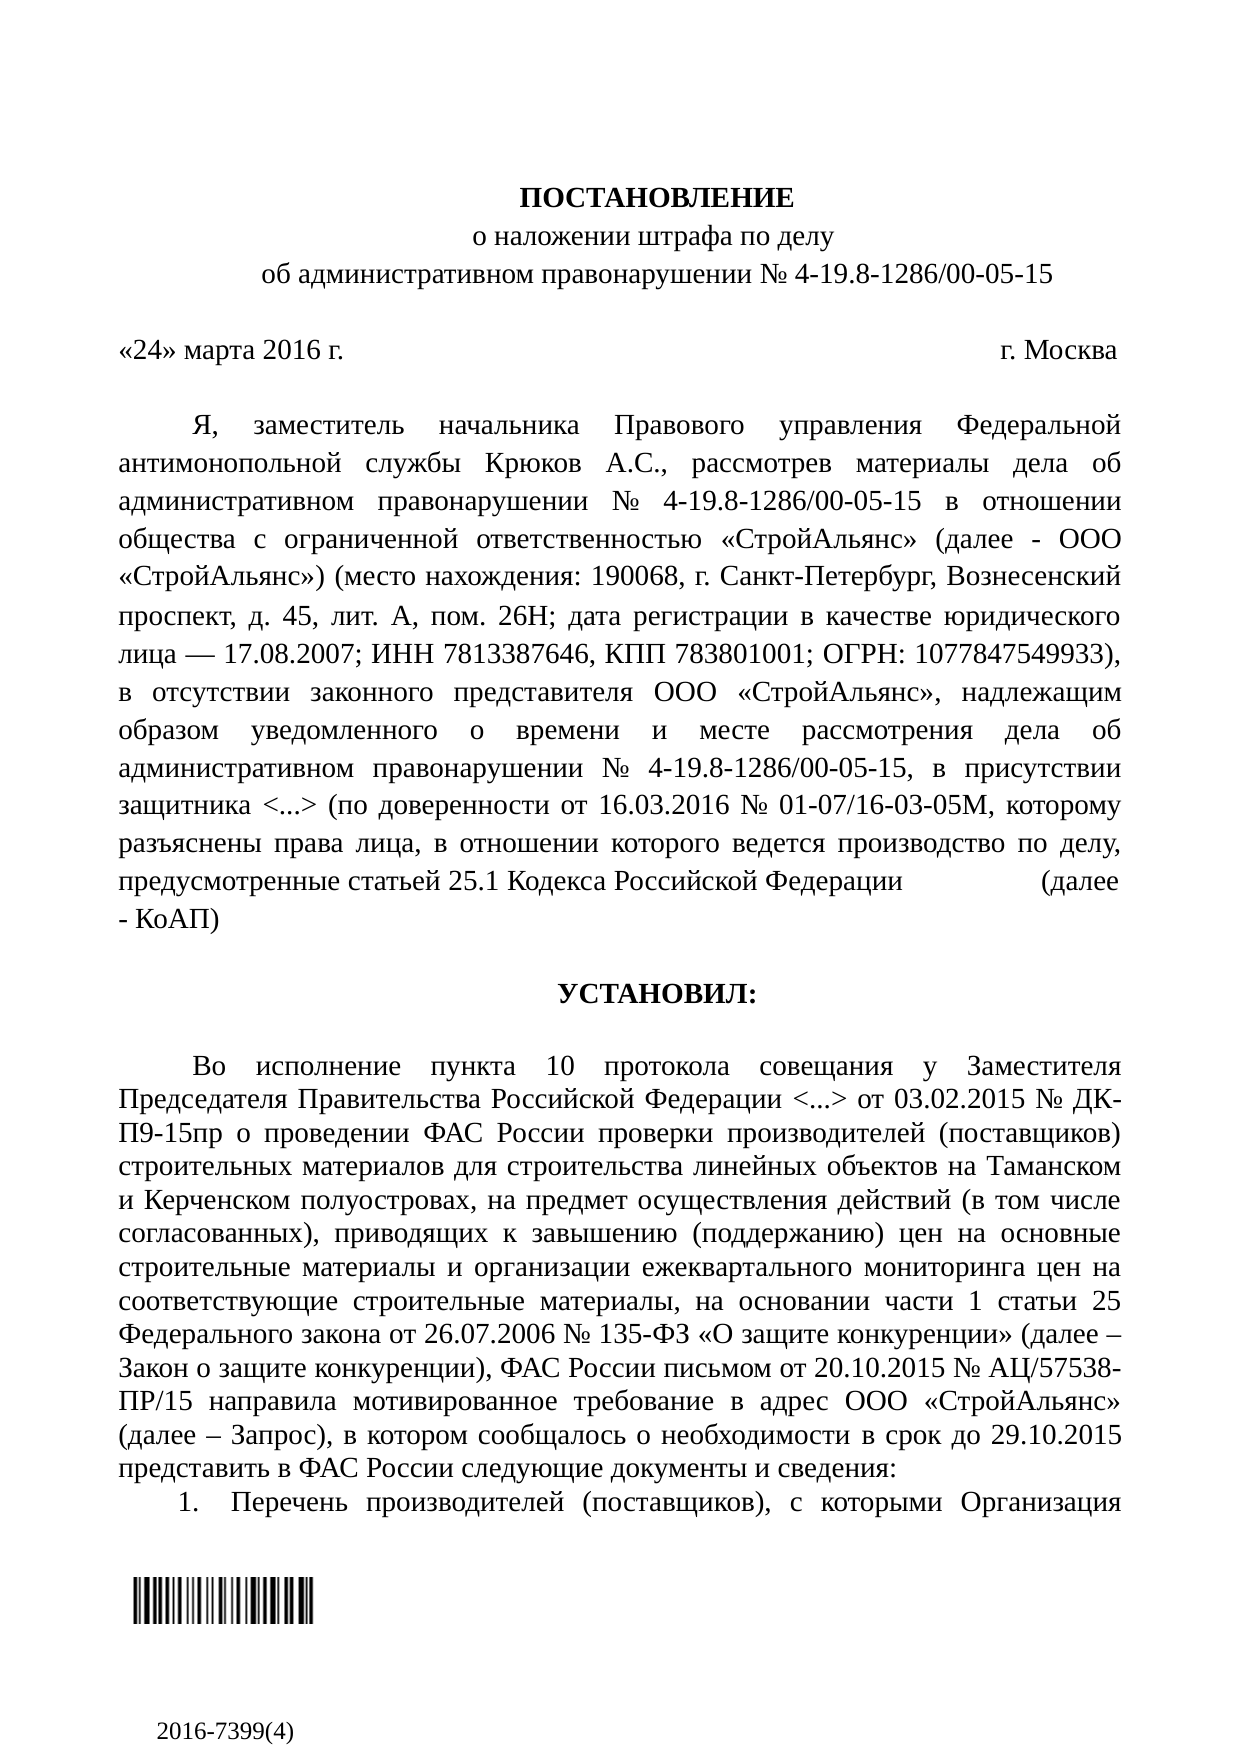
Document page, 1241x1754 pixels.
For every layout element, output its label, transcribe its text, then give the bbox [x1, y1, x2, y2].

list Перечень производителей (поставщиков), с которыми Организация [118, 1484, 1122, 1517]
text «24» марта 2016 г. г. Москва [118, 328, 1122, 365]
picture [118, 1577, 331, 1624]
text Во исполнение пункта 10 протокола совещания у Заместителя Председателя Правительства Российской Федерации <...> от 03.02.2015 № ДК-П9-15пр о проведении ФАС России проверки производителей (поставщиков) строительных материалов для строительства линейных объектов на Таманском и Керченском полуостровах, на предмет осуществления действий (в том числе согласованных), приводящих к завышению (поддержанию) цен на основные строительные материалы и организации ежеквартального мониторинга цен на соответствующие строительные материалы, на основании части 1 статьи 25 Федерального закона от 26.07.2006 № 135-ФЗ «О защите конкуренции» (далее – Закон о защите конкуренции), ФАС России письмом от 20.10.2015 № АЦ/57538-ПР/15 направила мотивированное требование в адрес ООО «СтройАльянс» (далее – Запрос), в котором сообщалось о необходимости в срок до 29.10.2015 представить в ФАС России следующие документы и сведения: [118, 1048, 1122, 1484]
text о наложении штрафа по делу [118, 214, 1122, 252]
text УСТАНОВИЛ: [118, 972, 1122, 1010]
text Я, заместитель начальника Правового управления Федеральной антимонопольной службы Крюков А.С., рассмотрев материалы дела об административном правонарушении № 4-19.8-1286/00-05-15 в отношении общества с ограниченной ответственностью «СтройАльянс» (далее - ООО «СтройАльянс») (место нахождения: 190068, г. Санкт-Петербург, Вознесенский проспект, д. 45, лит. А, пом. 26Н; дата регистрации в качестве юридического лица — 17.08.2007; ИНН 7813387646, КПП 783801001; ОГРН: 1077847549933), в отсутствии законного представителя ООО «СтройАльянс», надлежащим образом уведомленного о времени и месте рассмотрения дела об административном правонарушении № 4-19.8-1286/00-05-15, в присутствии защитника <...> (по доверенности от 16.03.2016 № 01-07/16-03-05М, которому разъяснены права лица, в отношении которого ведется производство по делу, предусмотренные статьей 25.1 Кодекса Российской Федерации (далее - КоАП) [118, 403, 1122, 934]
text ПОСТАНОВЛЕНИЕ [118, 176, 1122, 214]
text об административном правонарушении № 4-19.8-1286/00-05-15 [118, 252, 1122, 290]
